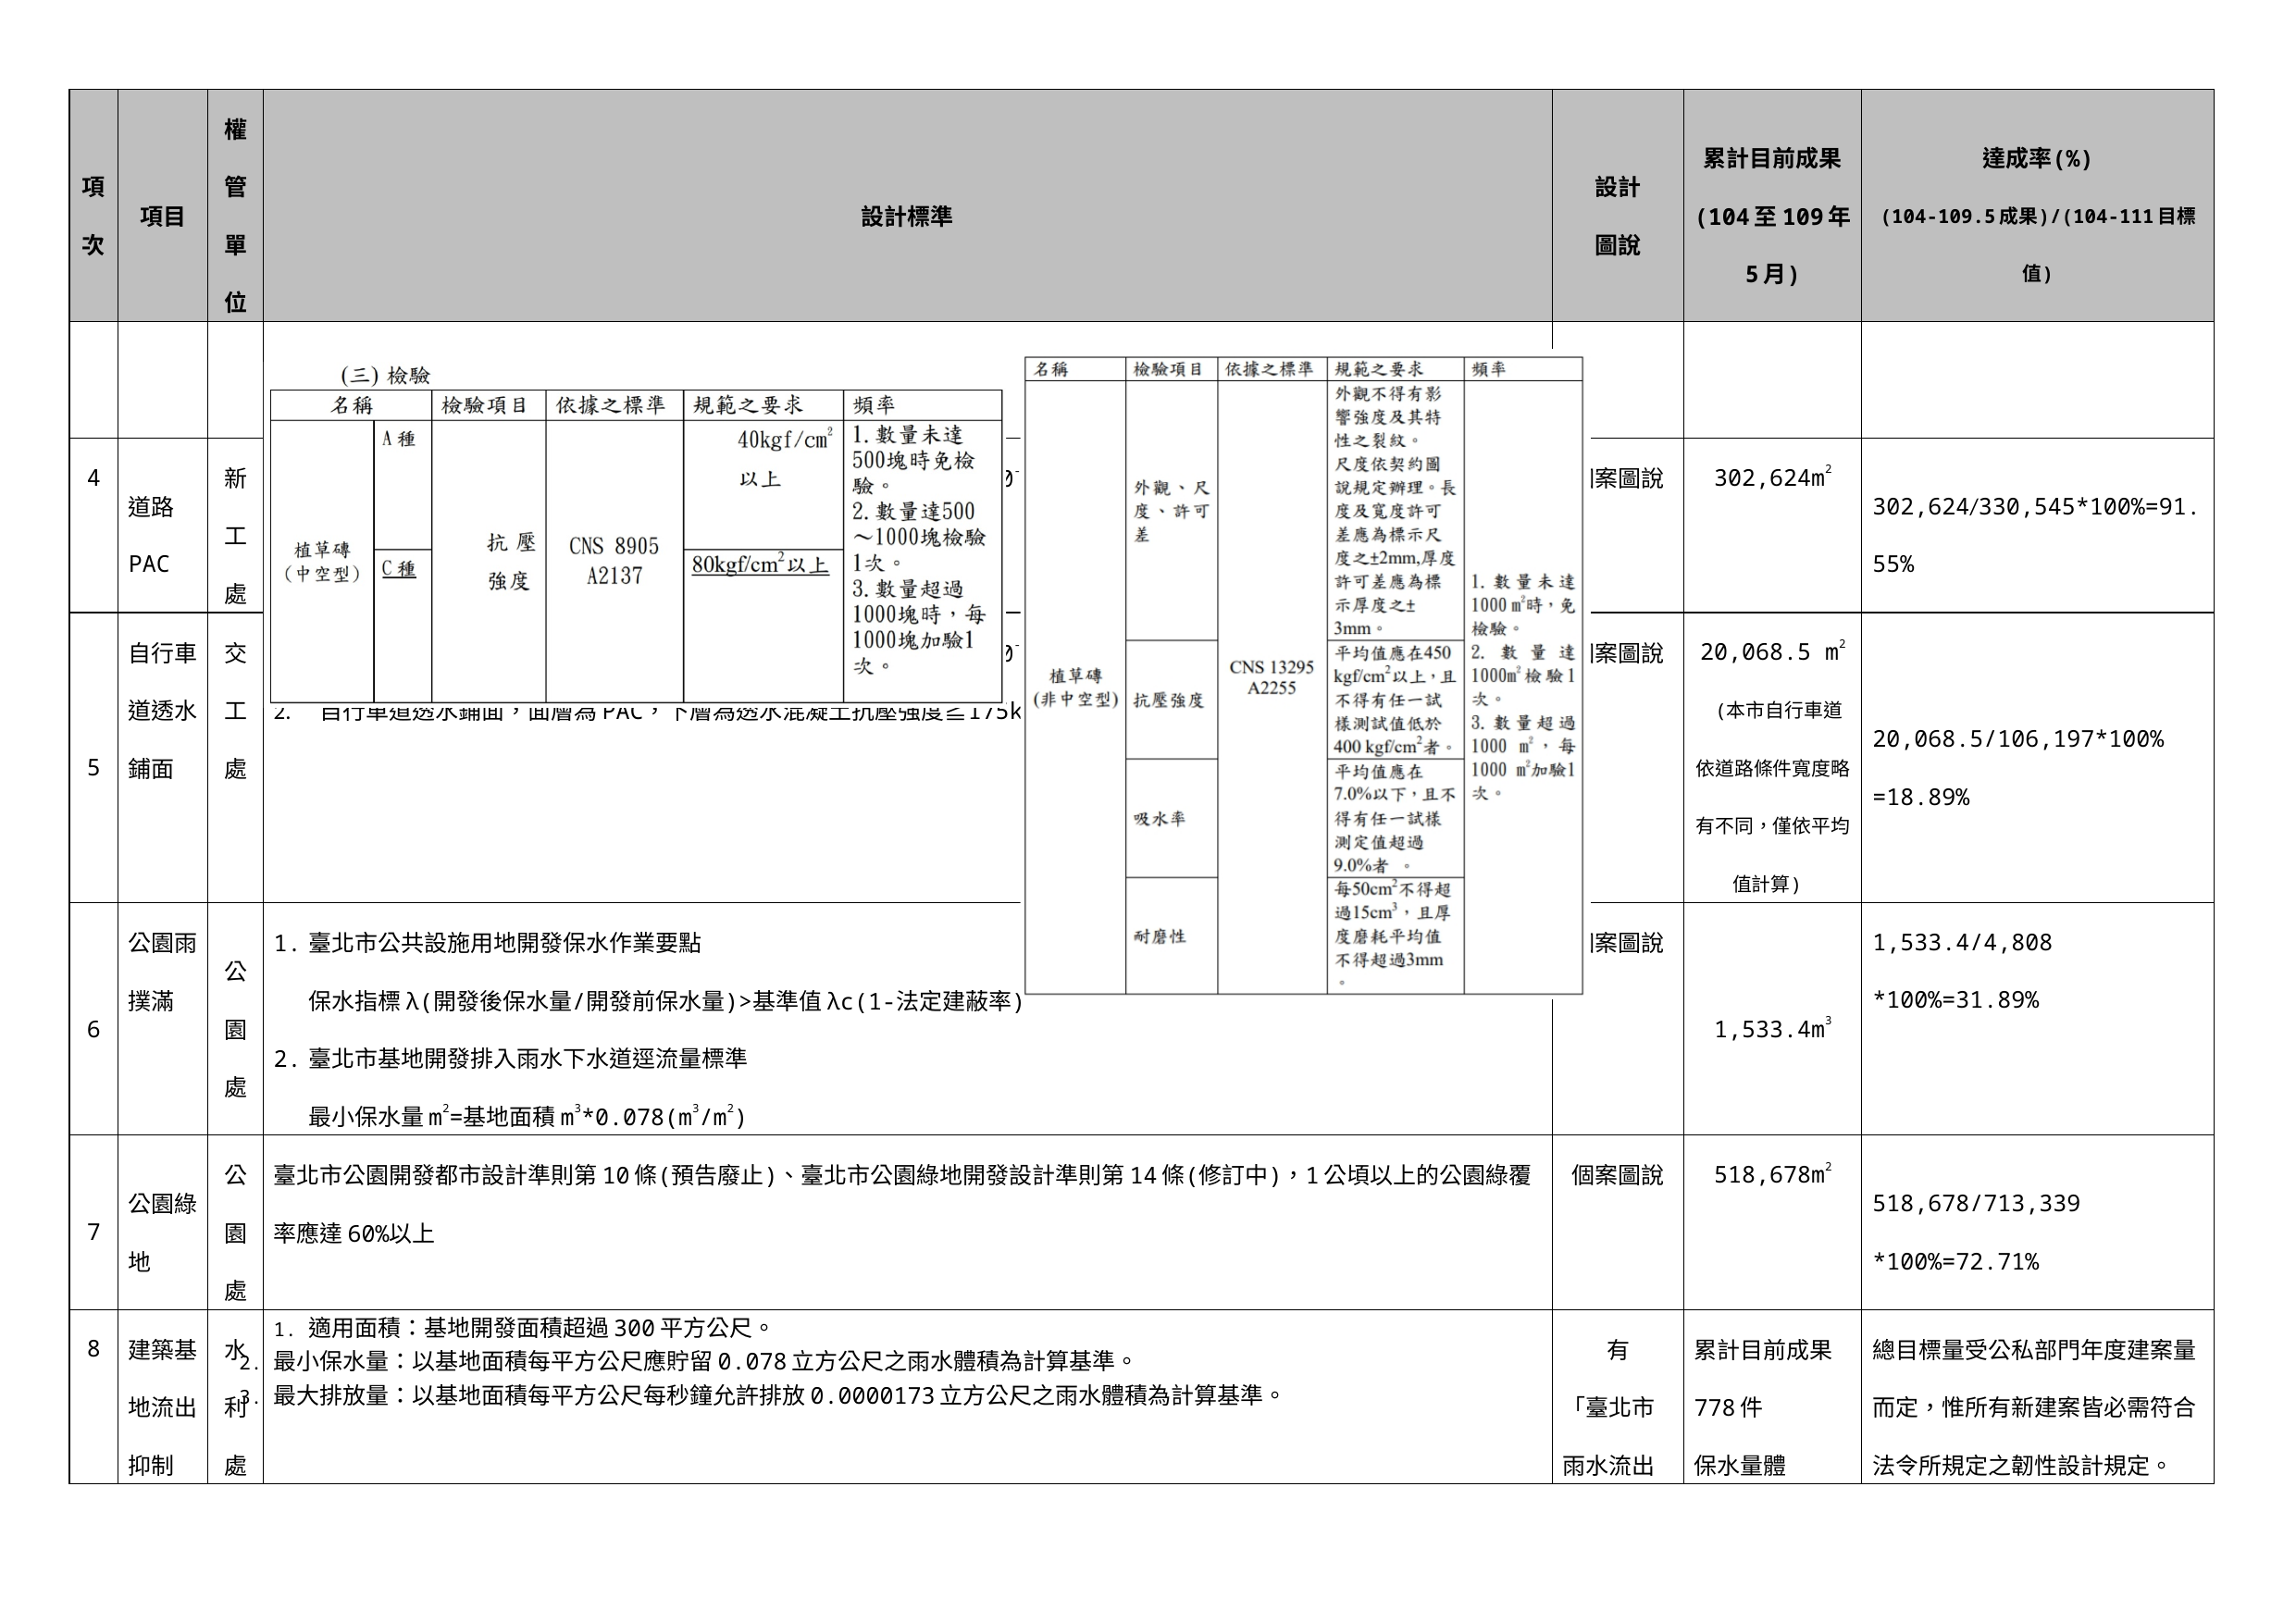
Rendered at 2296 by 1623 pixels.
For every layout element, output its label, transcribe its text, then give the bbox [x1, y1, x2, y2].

table_cell 符合公共工程委員會施工綱要規範第02798章，透水係數≧1.0*10-2cm/sec 自行車道透水鋪面，面層為PAC，下層為透水混凝土抗壓強度≧175kgf/cm2，透水係數≧2*10-2cm/sec [264, 613, 1020, 902]
table_cell 個案圖說 [1553, 1135, 1683, 1308]
table_cell 6 [70, 903, 118, 1134]
table_cell 4 [70, 439, 118, 612]
table_cell 1,533.4m3 [1684, 903, 1861, 1134]
table_cell 8 [70, 1310, 118, 1483]
table_cell 公園處 [208, 903, 263, 1134]
table_cell 302,624m2 [1684, 439, 1861, 612]
table_cell 累計目前成果 778件 保水量體183,259m3 [1684, 1310, 1861, 1483]
table_cell 交工處 [208, 613, 263, 902]
table_cell 20,068.5/106,197*100% =18.89% [1862, 613, 2214, 902]
table_cell [208, 322, 263, 438]
table_cell 符合公共工程委員會施工綱要規範第02798章，透水係數≧1.0*10-2cm/sec 道路PAC面層為4cm，下層為不透水瀝青 [1007, 439, 1020, 612]
table_header 設計 圖說 [1553, 90, 1683, 321]
table_cell 5 [70, 613, 118, 902]
table_cell [118, 322, 207, 438]
table_header 項次 [70, 90, 118, 321]
table_cell 302,624/330,545*100%=91.55% [1862, 439, 2214, 612]
table_cell 臺北市公園開發都市設計準則第10條(預告廢止)、臺北市公園綠地開發設計準則第14條(修訂中)，1公頃以上的公園綠覆率應達60%以上 [264, 1135, 1552, 1308]
table_cell 自行車道透水鋪面 [118, 613, 207, 902]
table_cell 總目標量受公私部門年度建案量而定，惟所有新建案皆必需符合法令所規定之韌性設計規定。 [1862, 1310, 2214, 1483]
table_cell 有 「臺北市雨水流出 [1553, 1310, 1683, 1483]
table_cell [1553, 322, 1683, 438]
table_header 達成率(%) (104-109.5成果)/(104-111目標值) [1862, 90, 2214, 321]
table_cell [1684, 322, 1861, 438]
table_cell [1862, 322, 2214, 438]
table_cell [264, 322, 1552, 438]
table_cell 適用面積：基地開發面積超過300平方公尺。 最小保水量：以基地面積每平方公尺應貯留0.078立方公尺之雨水體積為計算基準。 最大排放量：以基地面積每平方公尺每秒鐘允許排放0.0000173立方公尺之雨水體積為計算基準。 [264, 1310, 1552, 1483]
table_header 累計目前成果 (104至109年5月) [1684, 90, 1861, 321]
table_cell 518,678m2 [1684, 1135, 1861, 1308]
table_cell 建築基地流出抑制 [118, 1310, 207, 1483]
table_cell 水利處 [208, 1310, 263, 1483]
table_cell 7 [70, 1135, 118, 1308]
table_header 權管單位 [208, 90, 263, 321]
table_cell 1,533.4/4,808 *100%=31.89% [1862, 903, 2214, 1134]
table_cell 公園雨撲滿 [118, 903, 207, 1134]
table_cell [70, 322, 118, 438]
table_cell 公園處 [208, 1135, 263, 1308]
table_cell 臺北市公共設施用地開發保水作業要點 保水指標λ(開發後保水量/開發前保水量)>基準值λc(1-法定建蔽率) 臺北市基地開發排入雨水下水道逕流量標準 最小保水量m2=基地面積m3*0.078(m3/m2) [264, 903, 1552, 1134]
table_header 設計標準 [264, 90, 1552, 321]
table_cell 道路PAC [118, 439, 207, 612]
table_cell 個案圖說 [1591, 439, 1683, 612]
table_cell 公園綠地 [118, 1135, 207, 1308]
table_cell 個案圖說 [1553, 903, 1683, 1134]
table_cell 20,068.5 m2 (本市自行車道依道路條件寬度略有不同，僅依平均值計算) [1684, 613, 1861, 902]
table_cell 518,678/713,339 *100%=72.71% [1862, 1135, 2214, 1308]
table_header 項目 [118, 90, 207, 321]
table_cell 新工處 [208, 439, 263, 612]
table_cell 個案圖說 [1591, 613, 1683, 902]
